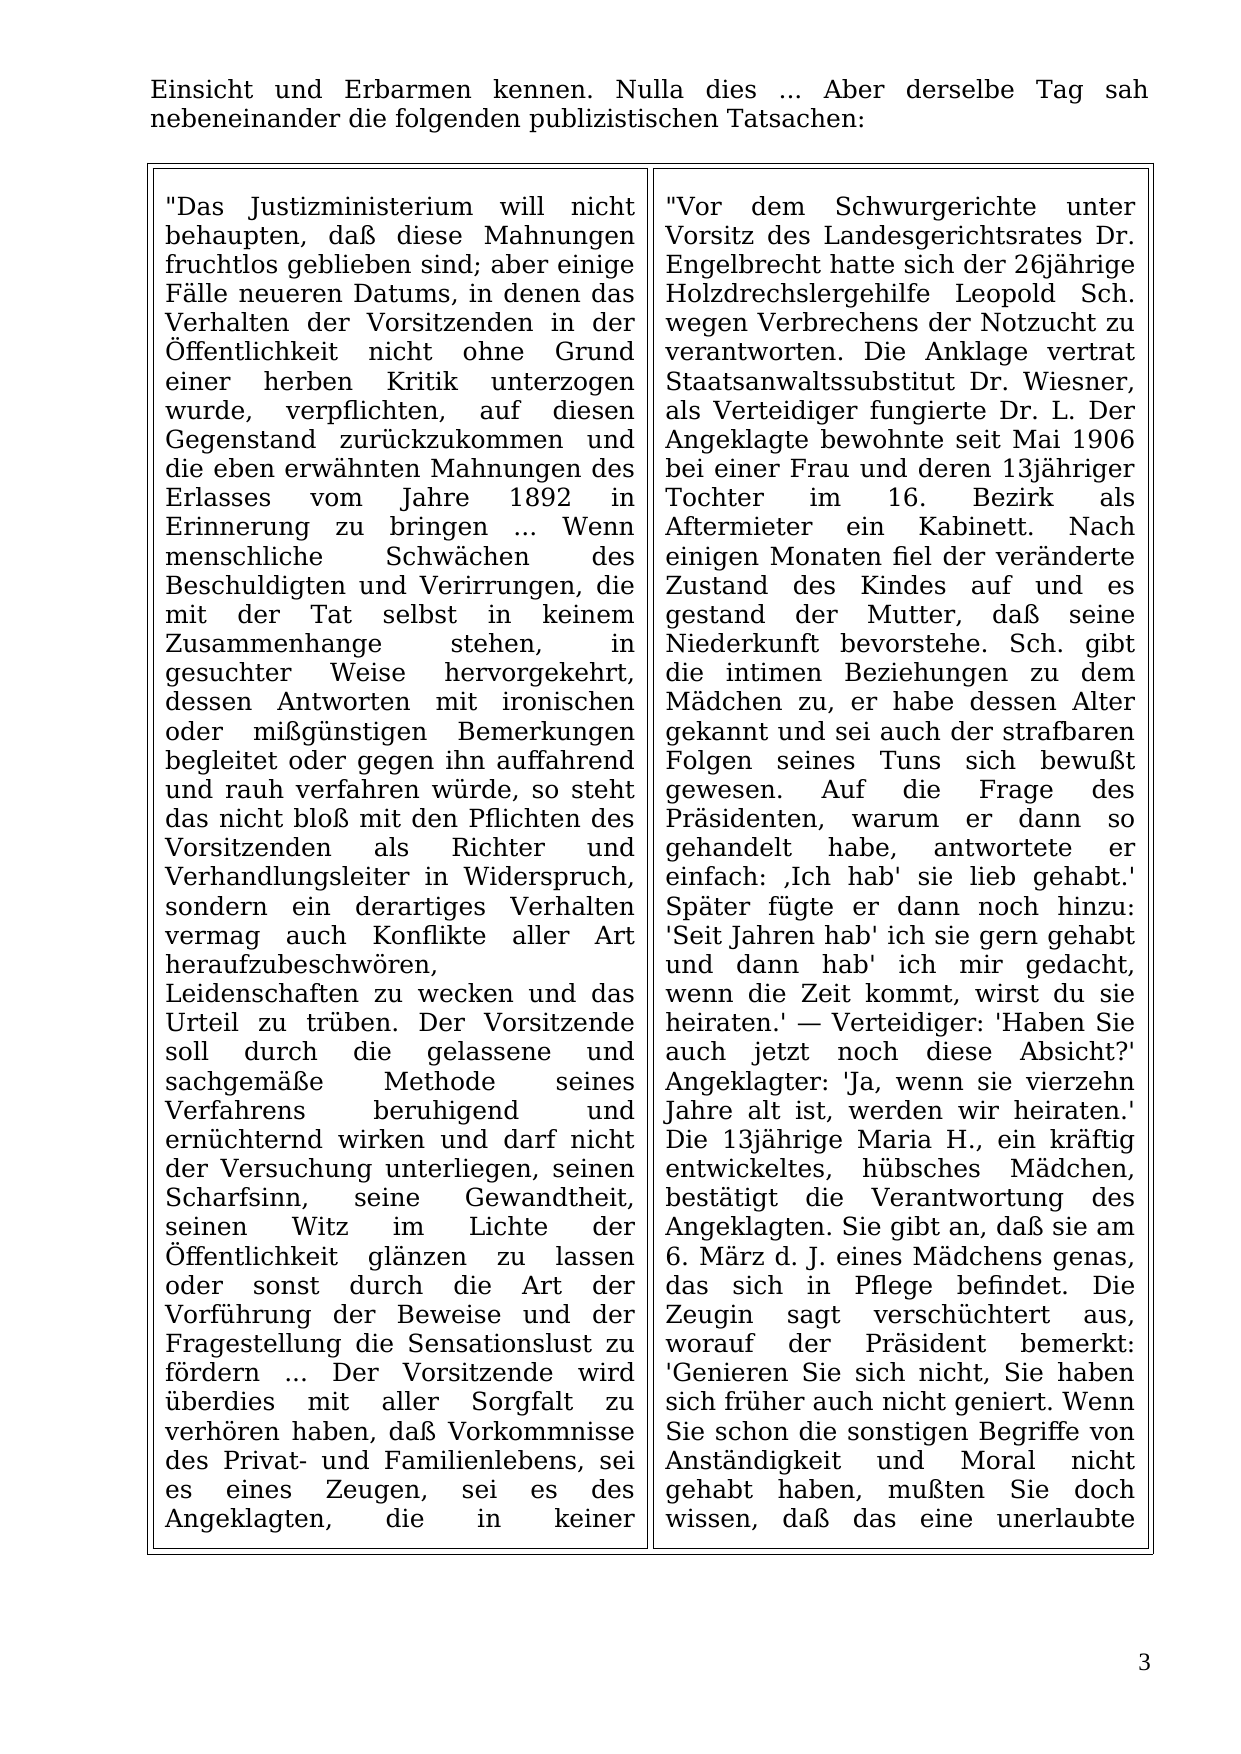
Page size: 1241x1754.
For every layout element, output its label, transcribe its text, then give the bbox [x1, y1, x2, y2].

table_header "Das Justizministerium will nicht behaupten, daß diese Mahnungen fruchtlos geblieben sind; aber einige Fälle neueren Datums, in denen das Verhalten der Vorsitzenden in der Öffentlichkeit nicht ohne Grund einer herben Kritik unterzogen wurde, verpflichten, auf diesen Gegenstand zurückzukommen und die eben erwähnten Mahnungen des Erlasses vom Jahre 1892 in Erinnerung zu bringen ... Wenn menschliche Schwächen des Beschuldigten und Verirrungen, die mit der Tat selbst in keinem Zusammenhange stehen, in gesuchter Weise hervorgekehrt, dessen Antworten mit ironischen oder mißgünstigen Bemerkungen begleitet oder gegen ihn auffahrend und rauh verfahren würde, so steht das nicht bloß mit den Pflichten des Vorsitzenden als Richter und Verhandlungsleiter in Widerspruch, sondern ein derartiges Verhalten vermag auch Konflikte aller Art heraufzubeschwören, Leidenschaften zu wecken und das Urteil zu trüben. Der Vorsitzende soll durch die gelassene und sachgemäße Methode seines Verfahrens beruhigend und ernüchternd wirken und darf nicht der Versuchung unterliegen, seinen Scharfsinn, seine Gewandtheit, seinen Witz im Lichte der Öffentlichkeit glänzen zu lassen oder sonst durch die Art der Vorführung der Beweise und der Fragestellung die Sensationslust zu fördern ... Der Vorsitzende wird überdies mit aller Sorgfalt zu verhören haben, daß Vorkommnisse des Privat- und Familienlebens, sei es eines Zeugen, sei es des Angeklagten, die in keiner [150, 164, 650, 1548]
table_header "Vor dem Schwurgerichte unter Vorsitz des Landesgerichtsrates Dr. Engelbrecht hatte sich der 26jährige Holzdrechslergehilfe Leopold Sch. wegen Verbrechens der Notzucht zu verantworten. Die Anklage vertrat Staatsanwaltssubstitut Dr. Wiesner, als Verteidiger fungierte Dr. L. Der Angeklagte bewohnte seit Mai 1906 bei einer Frau und deren 13jähriger Tochter im 16. Bezirk als Aftermieter ein Kabinett. Nach einigen Monaten fiel der veränderte Zustand des Kindes auf und es gestand der Mutter, daß seine Niederkunft bevorstehe. Sch. gibt die intimen Beziehungen zu dem Mädchen zu, er habe dessen Alter gekannt und sei auch der strafbaren Folgen seines Tuns sich bewußt gewesen. Auf die Frage des Präsidenten, warum er dann so gehandelt habe, antwortete er einfach: ,Ich hab' sie lieb gehabt.' Später fügte er dann noch hinzu: 'Seit Jahren hab' ich sie gern gehabt und dann hab' ich mir gedacht, wenn die Zeit kommt, wirst du sie heiraten.' — Verteidiger: 'Haben Sie auch jetzt noch diese Absicht?' Angeklagter: 'Ja, wenn sie vierzehn Jahre alt ist, werden wir heiraten.' Die 13jährige Maria H., ein kräftig entwickeltes, hübsches Mädchen, bestätigt die Verantwortung des Angeklagten. Sie gibt an, daß sie am 6. März d. J. eines Mädchens genas, das sich in Pflege befindet. Die Zeugin sagt verschüchtert aus, worauf der Präsident bemerkt: 'Genieren Sie sich nicht, Sie haben sich früher auch nicht geniert. Wenn Sie schon die sonstigen Begriffe von Anständigkeit und Moral nicht gehabt haben, mußten Sie doch wissen, daß das eine unerlaubte [650, 164, 1151, 1548]
text Einsicht und Erbarmen kennen. Nulla dies ... Aber derselbe Tag sah nebeneinander die folgenden publizistischen Tatsachen: [150, 75, 1151, 133]
